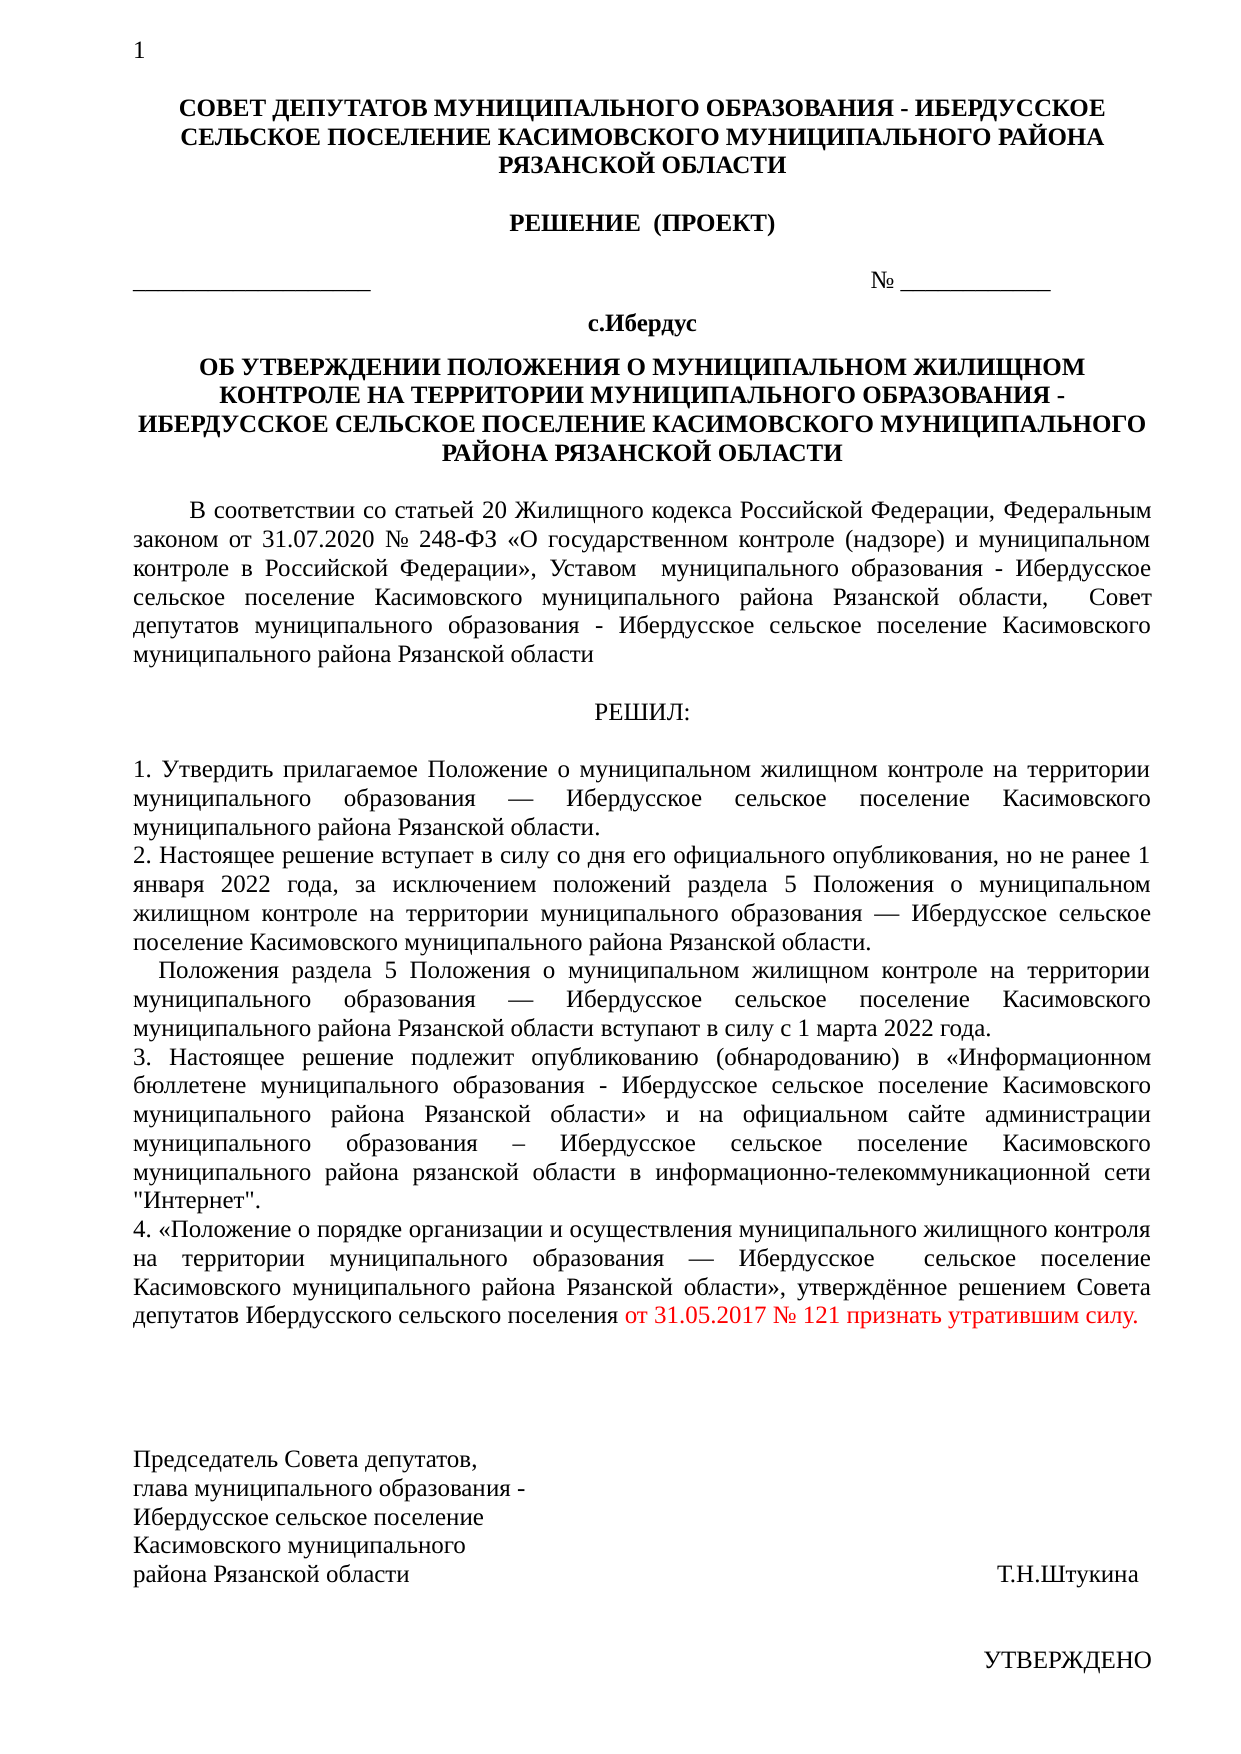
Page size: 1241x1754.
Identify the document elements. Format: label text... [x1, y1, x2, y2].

text РЕШЕНИЕ (ПРОЕКТ) [133, 208, 1152, 237]
text ОБ УТВЕРЖДЕНИИ ПОЛОЖЕНИЯ О МУНИЦИПАЛЬНОМ ЖИЛИЩНОМ КОНТРОЛЕ НА ТЕРРИТОРИИ МУНИЦИПАЛЬНОГО ОБРАЗОВАНИЯ - ИБЕРДУССКОЕ СЕЛЬСКОЕ ПОСЕЛЕНИЕ КАСИМОВСКОГО МУНИЦИПАЛЬНОГО РАЙОНА РЯЗАНСКОЙ ОБЛАСТИ [133, 352, 1152, 467]
text 1. Утвердить прилагаемое Положение о муниципальном жилищном контроле на территории муниципального образования — Ибердусское сельское поселение Касимовского муниципального района Рязанской области. [133, 754, 1152, 841]
text 2. Настоящее решение вступает в силу со дня его официального опубликования, но не ранее 1 января 2022 года, за исключением положений раздела 5 Положения о муниципальном жилищном контроле на территории муниципального образования — Ибердусское сельское поселение Касимовского муниципального района Рязанской области. [133, 841, 1152, 956]
text Положения раздела 5 Положения о муниципальном жилищном контроле на территории муниципального образования — Ибердусское сельское поселение Касимовского муниципального района Рязанской области вступают в силу с 1 марта 2022 года. [133, 956, 1152, 1042]
text 3. Настоящее решение подлежит опубликованию (обнародованию) в «Информационном бюллетене муниципального образования - Ибердусское сельское поселение Касимовского муниципального района Рязанской области» и на официальном сайте администрации муниципального образования – Ибердусское сельское поселение Касимовского муниципального района рязанской области в информационно-телекоммуникационной сети "Интернет". [133, 1042, 1152, 1214]
text СОВЕТ ДЕПУТАТОВ МУНИЦИПАЛЬНОГО ОБРАЗОВАНИЯ - ИБЕРДУССКОЕ СЕЛЬСКОЕ ПОСЕЛЕНИЕ КАСИМОВСКОГО МУНИЦИПАЛЬНОГО РАЙОНА РЯЗАНСКОЙ ОБЛАСТИ [133, 93, 1152, 179]
text с.Ибердус [133, 308, 1152, 337]
text района Рязанской области Т.Н.Штукина [133, 1559, 1152, 1588]
text ___________________ № ____________ [133, 265, 1152, 294]
text 4. «Положение о порядке организации и осуществления муниципального жилищного контроля на территории муниципального образования — Ибердусское сельское поселение Касимовского муниципального района Рязанской области», утверждённое решением Совета депутатов Ибердусского сельского поселения от 31.05.2017 № 121 признать утратившим силу. [133, 1214, 1152, 1329]
text УТВЕРЖДЕНО [605, 1646, 1152, 1674]
text Касимовского муниципального [133, 1531, 1152, 1559]
text В соответствии со статьей 20 Жилищного кодекса Российской Федерации, Федеральным законом от 31.07.2020 № 248-ФЗ «О государственном контроле (надзоре) и муниципальном контроле в Российской Федерации», Уставом муниципального образования - Ибердусское сельское поселение Касимовского муниципального района Рязанской области, Совет депутатов муниципального образования - Ибердусское сельское поселение Касимовского муниципального района Рязанской области [133, 495, 1152, 668]
text РЕШИЛ: [133, 697, 1152, 726]
text глава муниципального образования - [133, 1473, 1152, 1502]
text Ибердусское сельское поселение [133, 1502, 1152, 1531]
text Председатель Совета депутатов, [133, 1444, 1152, 1473]
